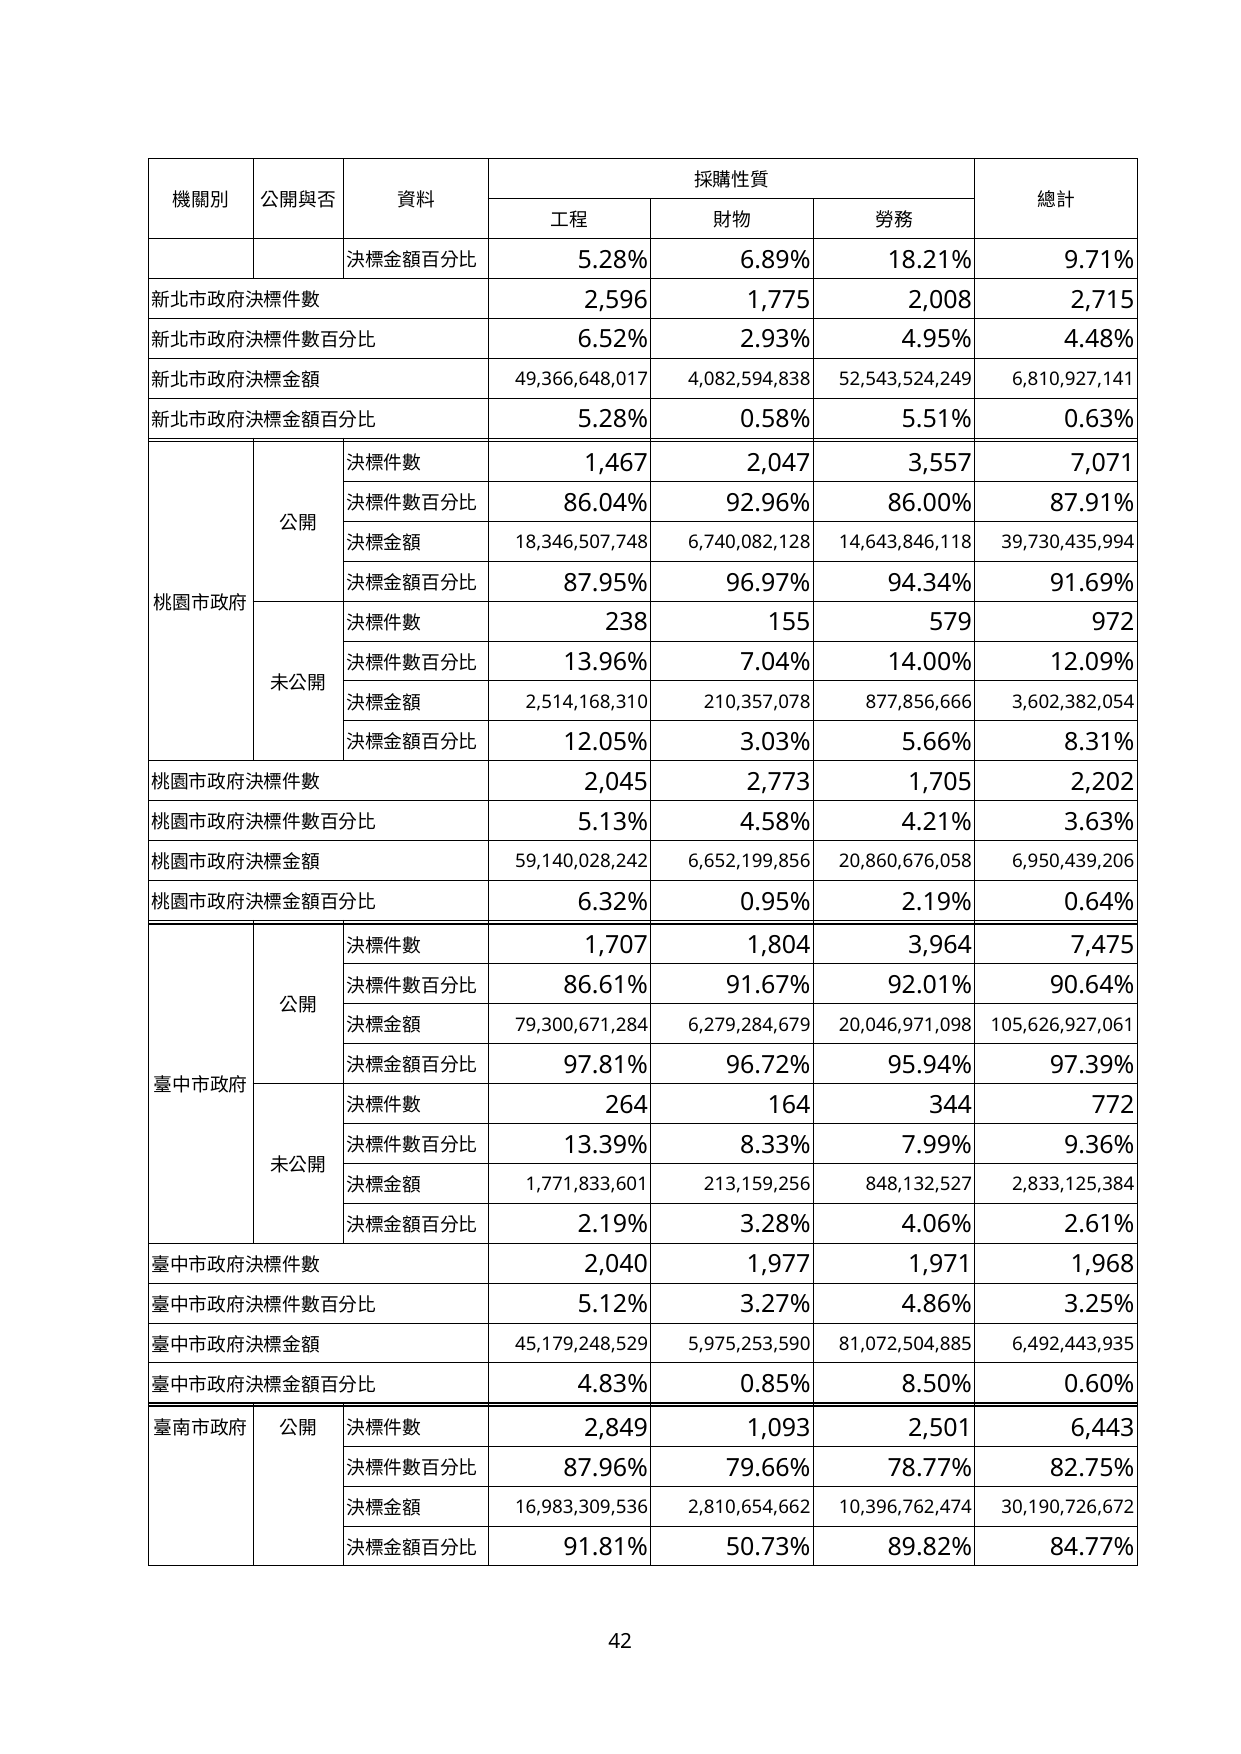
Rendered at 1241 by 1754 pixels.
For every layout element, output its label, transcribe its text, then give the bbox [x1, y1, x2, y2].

table_cell 78.77% [814, 1447, 974, 1486]
table_cell 4.48% [975, 319, 1137, 358]
table_cell 213,159,256 [651, 1164, 813, 1203]
table_cell 772 [975, 1084, 1137, 1123]
table_cell 848,132,527 [814, 1164, 974, 1203]
table_cell 14,643,846,118 [814, 522, 974, 561]
table_cell 決標金額百分比 [344, 239, 488, 278]
table_cell 20,046,971,098 [814, 1004, 974, 1043]
table_cell 16,983,309,536 [489, 1487, 650, 1526]
table_cell 1,968 [975, 1244, 1137, 1282]
table_cell 14.00% [814, 642, 974, 680]
table_cell 49,366,648,017 [489, 359, 650, 397]
table_cell 8.31% [975, 721, 1137, 760]
table_cell 86.61% [489, 964, 650, 1003]
table_cell 0.64% [975, 881, 1137, 920]
table_cell 工程 [489, 199, 650, 238]
table_cell 89.82% [814, 1527, 974, 1565]
table_cell 1,705 [814, 761, 974, 800]
table_cell 臺中市政府決標件數 [149, 1244, 488, 1282]
table_cell 50.73% [651, 1527, 813, 1565]
table_cell 桃園市政府決標件數百分比 [149, 801, 488, 840]
table_cell 6,950,439,206 [975, 841, 1137, 880]
table_cell 6,492,443,935 [975, 1324, 1137, 1362]
table_cell 2.19% [489, 1204, 650, 1243]
table_cell 8.50% [814, 1363, 974, 1402]
table_cell 6.89% [651, 239, 813, 278]
table_cell 97.39% [975, 1044, 1137, 1083]
table_cell 86.00% [814, 482, 974, 521]
table_header 總計 [975, 159, 1137, 238]
table_cell 6.52% [489, 319, 650, 358]
table_cell 臺中市政府決標件數百分比 [149, 1284, 488, 1322]
table_cell 桃園市政府決標金額百分比 [149, 881, 488, 920]
table_cell 3,964 [814, 925, 974, 963]
table_cell 新北市政府決標件數 [149, 279, 488, 318]
table_cell 臺中市政府決標金額 [149, 1324, 488, 1362]
table_cell 4.21% [814, 801, 974, 840]
table_cell 決標件數百分比 [344, 642, 488, 680]
table_cell 3.63% [975, 801, 1137, 840]
table_cell 2,849 [489, 1407, 650, 1446]
table_cell 82.75% [975, 1447, 1137, 1486]
table_cell 92.96% [651, 482, 813, 521]
table_cell 決標金額百分比 [344, 1044, 488, 1083]
table_cell 155 [651, 602, 813, 641]
table_cell 決標金額 [344, 522, 488, 561]
table_cell 238 [489, 602, 650, 641]
table_cell 公開 [254, 442, 343, 601]
table_cell 臺中市政府決標金額百分比 [149, 1363, 488, 1402]
table_cell 87.91% [975, 482, 1137, 521]
table_cell 決標件數 [344, 1407, 488, 1446]
table_cell 6,443 [975, 1407, 1137, 1446]
table_cell 91.81% [489, 1527, 650, 1565]
table_cell 新北市政府決標金額 [149, 359, 488, 397]
table_cell 210,357,078 [651, 681, 813, 720]
table_cell 12.09% [975, 642, 1137, 680]
table_cell 2,501 [814, 1407, 974, 1446]
table_cell 97.81% [489, 1044, 650, 1083]
table_cell 13.96% [489, 642, 650, 680]
table_cell 45,179,248,529 [489, 1324, 650, 1362]
table_cell 0.60% [975, 1363, 1137, 1402]
table_cell 新北市政府決標金額百分比 [149, 399, 488, 437]
table_cell 1,804 [651, 925, 813, 963]
table_cell 1,467 [489, 442, 650, 481]
table_cell 5,975,253,590 [651, 1324, 813, 1362]
table_cell 4.83% [489, 1363, 650, 1402]
table_cell 6.32% [489, 881, 650, 920]
table_cell 8.33% [651, 1124, 813, 1163]
table_cell 2,715 [975, 279, 1137, 318]
table_cell 5.28% [489, 399, 650, 437]
table_cell 決標金額百分比 [344, 562, 488, 601]
table_cell 9.71% [975, 239, 1137, 278]
table_cell 6,652,199,856 [651, 841, 813, 880]
table_cell 2,833,125,384 [975, 1164, 1137, 1203]
table_cell 972 [975, 602, 1137, 641]
table_cell 84.77% [975, 1527, 1137, 1565]
table_cell 5.28% [489, 239, 650, 278]
table_cell 0.58% [651, 399, 813, 437]
table_cell 決標金額 [344, 1487, 488, 1526]
table_cell 12.05% [489, 721, 650, 760]
table_cell 264 [489, 1084, 650, 1123]
table_cell 1,771,833,601 [489, 1164, 650, 1203]
table_cell 3.25% [975, 1284, 1137, 1322]
table_cell 96.97% [651, 562, 813, 601]
table_cell 2,596 [489, 279, 650, 318]
table_cell 臺南市政府 [149, 1407, 253, 1565]
table_cell 2,773 [651, 761, 813, 800]
table_cell 579 [814, 602, 974, 641]
table_cell 桃園市政府決標件數 [149, 761, 488, 800]
table_cell 2.93% [651, 319, 813, 358]
table_cell 決標件數百分比 [344, 1447, 488, 1486]
table_cell 7.99% [814, 1124, 974, 1163]
table_cell 18.21% [814, 239, 974, 278]
table_cell 7.04% [651, 642, 813, 680]
table_cell 決標金額百分比 [344, 1527, 488, 1565]
table_cell 7,475 [975, 925, 1137, 963]
table_cell 6,810,927,141 [975, 359, 1137, 397]
table_cell 4.06% [814, 1204, 974, 1243]
table_header 公開與否 [254, 159, 343, 238]
table_cell 2.19% [814, 881, 974, 920]
table_cell 94.34% [814, 562, 974, 601]
table_cell 3.03% [651, 721, 813, 760]
table_cell 4.58% [651, 801, 813, 840]
table_cell 5.51% [814, 399, 974, 437]
table_cell 52,543,524,249 [814, 359, 974, 397]
table_header 資料 [344, 159, 488, 238]
table_cell 4,082,594,838 [651, 359, 813, 397]
table_cell 決標金額百分比 [344, 1204, 488, 1243]
table_cell 10,396,762,474 [814, 1487, 974, 1526]
table_cell 決標金額 [344, 1164, 488, 1203]
table_cell 3.27% [651, 1284, 813, 1322]
table_cell 財物 [651, 199, 813, 238]
table_cell 3,557 [814, 442, 974, 481]
table_cell 新北市政府決標件數百分比 [149, 319, 488, 358]
table_cell 92.01% [814, 964, 974, 1003]
table_cell 桃園市政府 [149, 442, 253, 760]
table_cell 公開 [254, 1407, 343, 1565]
table_cell 3.28% [651, 1204, 813, 1243]
table_cell 4.95% [814, 319, 974, 358]
table_cell 2,008 [814, 279, 974, 318]
table_cell 2,040 [489, 1244, 650, 1282]
table_cell 39,730,435,994 [975, 522, 1137, 561]
table_cell 決標件數 [344, 442, 488, 481]
table_cell 90.64% [975, 964, 1137, 1003]
table_cell 95.94% [814, 1044, 974, 1083]
table_cell 96.72% [651, 1044, 813, 1083]
table_cell 87.95% [489, 562, 650, 601]
table_cell 決標件數 [344, 1084, 488, 1123]
table_cell 5.13% [489, 801, 650, 840]
table_cell 91.69% [975, 562, 1137, 601]
table_cell 決標件數 [344, 925, 488, 963]
table_cell 86.04% [489, 482, 650, 521]
table_cell 1,093 [651, 1407, 813, 1446]
table_cell 未公開 [254, 1084, 343, 1243]
table_header 採購性質 [489, 159, 974, 198]
table_header 機關別 [149, 159, 253, 238]
table_cell 0.63% [975, 399, 1137, 437]
table_cell 13.39% [489, 1124, 650, 1163]
table_cell 決標金額 [344, 681, 488, 720]
table_cell 2.61% [975, 1204, 1137, 1243]
table_cell 30,190,726,672 [975, 1487, 1137, 1526]
table_cell 164 [651, 1084, 813, 1123]
table_cell 9.36% [975, 1124, 1137, 1163]
table_cell 5.12% [489, 1284, 650, 1322]
table_cell 決標件數百分比 [344, 482, 488, 521]
table_cell 91.67% [651, 964, 813, 1003]
table_cell 桃園市政府決標金額 [149, 841, 488, 880]
table_cell 決標件數百分比 [344, 1124, 488, 1163]
table_cell 0.85% [651, 1363, 813, 1402]
table_cell 877,856,666 [814, 681, 974, 720]
table_cell 20,860,676,058 [814, 841, 974, 880]
table_cell 79.66% [651, 1447, 813, 1486]
table_cell 1,977 [651, 1244, 813, 1282]
table_cell 4.86% [814, 1284, 974, 1322]
table_cell 81,072,504,885 [814, 1324, 974, 1362]
table_cell 105,626,927,061 [975, 1004, 1137, 1043]
table_cell 87.96% [489, 1447, 650, 1486]
table_cell 2,047 [651, 442, 813, 481]
table_cell 臺中市政府 [149, 925, 253, 1243]
table_cell 2,514,168,310 [489, 681, 650, 720]
table_cell 決標金額 [344, 1004, 488, 1043]
table_cell 6,740,082,128 [651, 522, 813, 561]
table_cell 1,971 [814, 1244, 974, 1282]
table_cell 決標金額百分比 [344, 721, 488, 760]
table_cell 3,602,382,054 [975, 681, 1137, 720]
table_cell 18,346,507,748 [489, 522, 650, 561]
table_cell 5.66% [814, 721, 974, 760]
table_cell 7,071 [975, 442, 1137, 481]
table_cell 344 [814, 1084, 974, 1123]
table_cell 公開 [254, 925, 343, 1083]
table_cell 0.95% [651, 881, 813, 920]
table_cell 2,810,654,662 [651, 1487, 813, 1526]
table_cell 59,140,028,242 [489, 841, 650, 880]
table_cell 勞務 [814, 199, 974, 238]
table_cell 79,300,671,284 [489, 1004, 650, 1043]
table_cell 決標件數百分比 [344, 964, 488, 1003]
table_cell 1,707 [489, 925, 650, 963]
table_cell 2,202 [975, 761, 1137, 800]
table_cell 未公開 [254, 602, 343, 760]
table_cell 2,045 [489, 761, 650, 800]
table_cell 決標件數 [344, 602, 488, 641]
table_cell 1,775 [651, 279, 813, 318]
table_cell 6,279,284,679 [651, 1004, 813, 1043]
